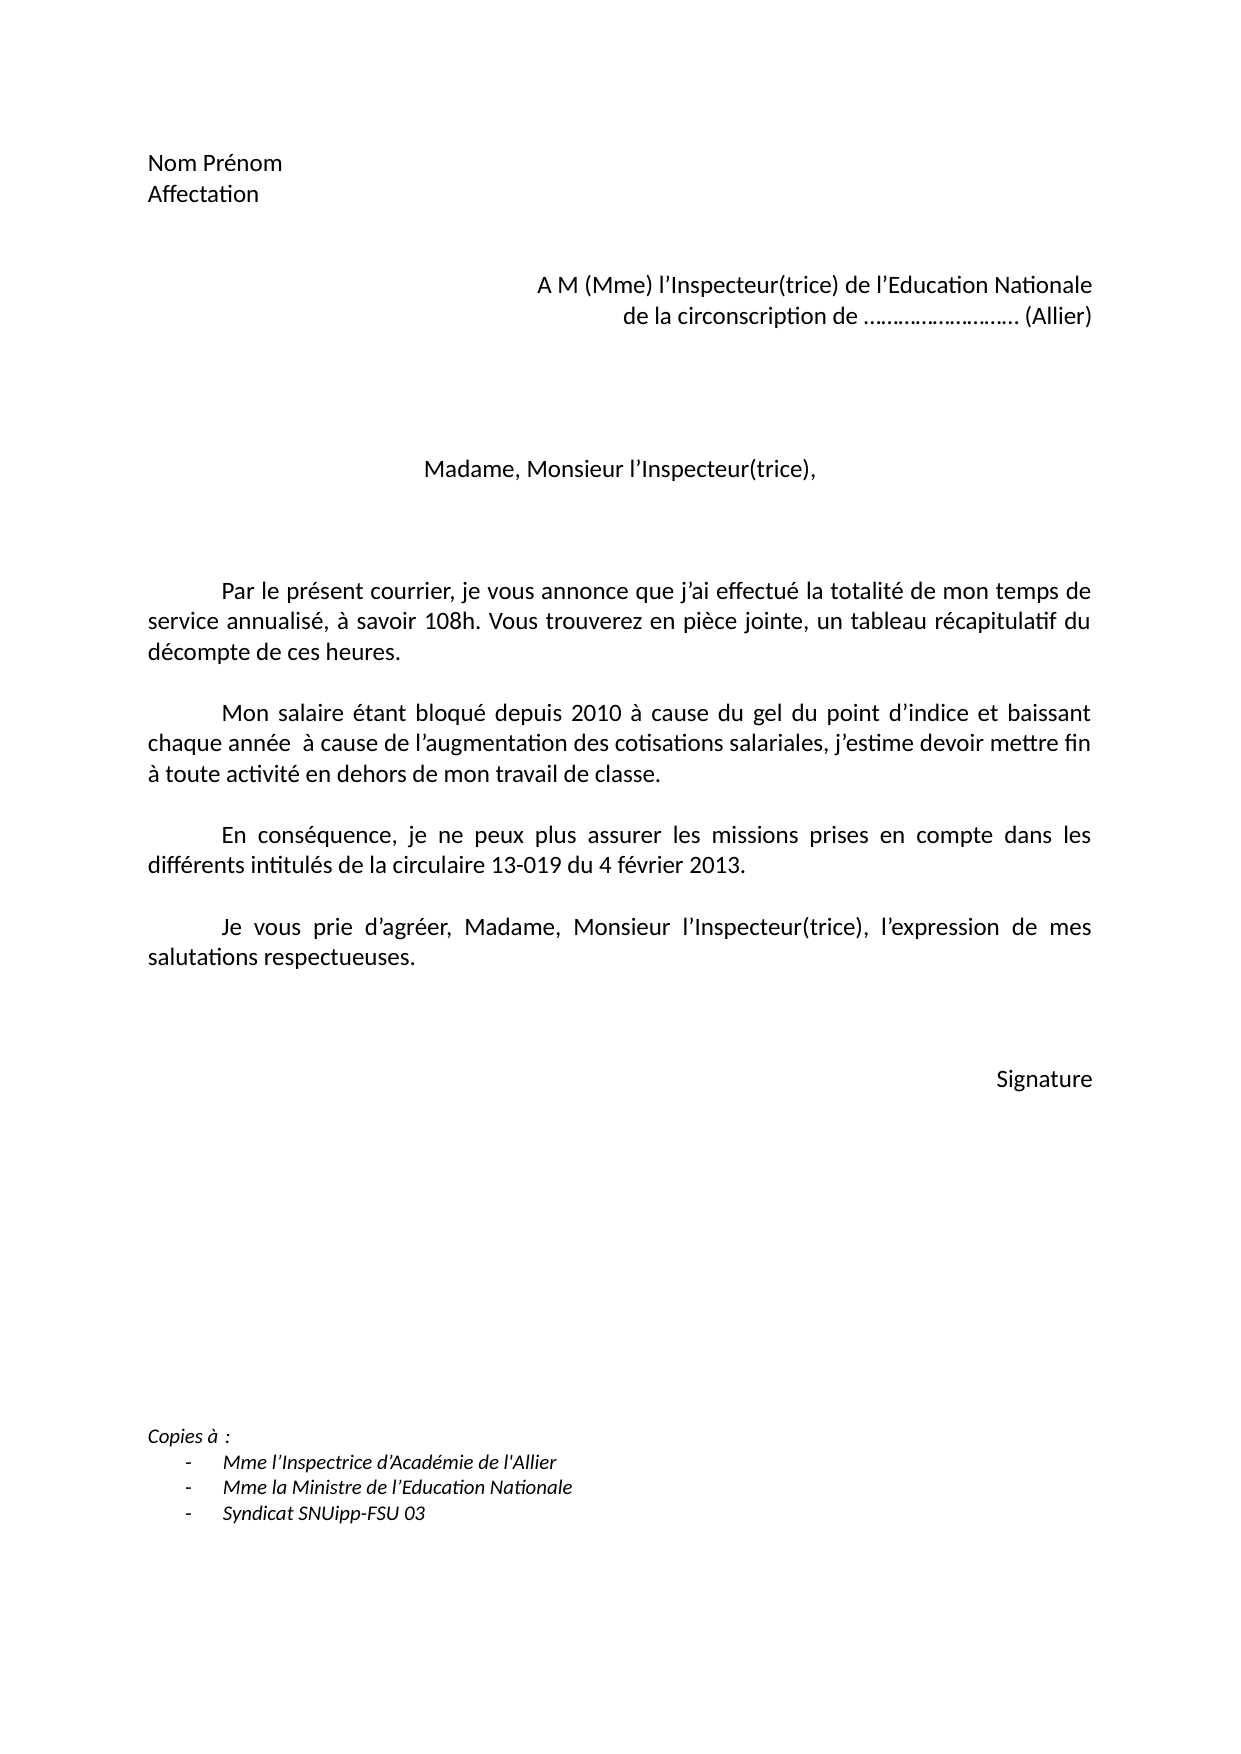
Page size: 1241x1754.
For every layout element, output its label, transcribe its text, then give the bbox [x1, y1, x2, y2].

text A M (Mme) l’Inspecteur(trice) de l’Education Nationale [148, 270, 1093, 300]
text Signature [148, 1063, 1093, 1094]
text Madame, Monsieur l’Inspecteur(trice), [148, 453, 1093, 483]
text Je vous prie d’agréer, Madame, Monsieur l’Inspecteur(trice), l’expression de mes salutations respectueuses. [148, 911, 1093, 972]
list Mme la Ministre de l’Education Nationale [185, 1474, 1093, 1500]
text En conséquence, je ne peux plus assurer les missions prises en compte dans les différents intitulés de la circulaire 13-019 du 4 février 2013. [148, 819, 1093, 880]
text Nom Prénom [148, 148, 1093, 178]
text Affectation [148, 178, 1093, 209]
text Par le présent courrier, je vous annonce que j’ai effectué la totalité de mon temps de service annualisé, à savoir 108h. Vous trouverez en pièce jointe, un tableau récapitulatif du décompte de ces heures. [148, 575, 1093, 666]
text Mon salaire étant bloqué depuis 2010 à cause du gel du point d’indice et baissant chaque année à cause de l’augmentation des cotisations salariales, j’estime devoir mettre fin à toute activité en dehors de mon travail de classe. [148, 697, 1093, 788]
text Copies à : [148, 1423, 1093, 1449]
list Mme l’Inspectrice d’Académie de l'Allier [185, 1449, 1093, 1474]
list Syndicat SNUipp-FSU 03 [185, 1500, 1093, 1525]
text de la circonscription de ……………………… (Allier) [148, 300, 1093, 331]
